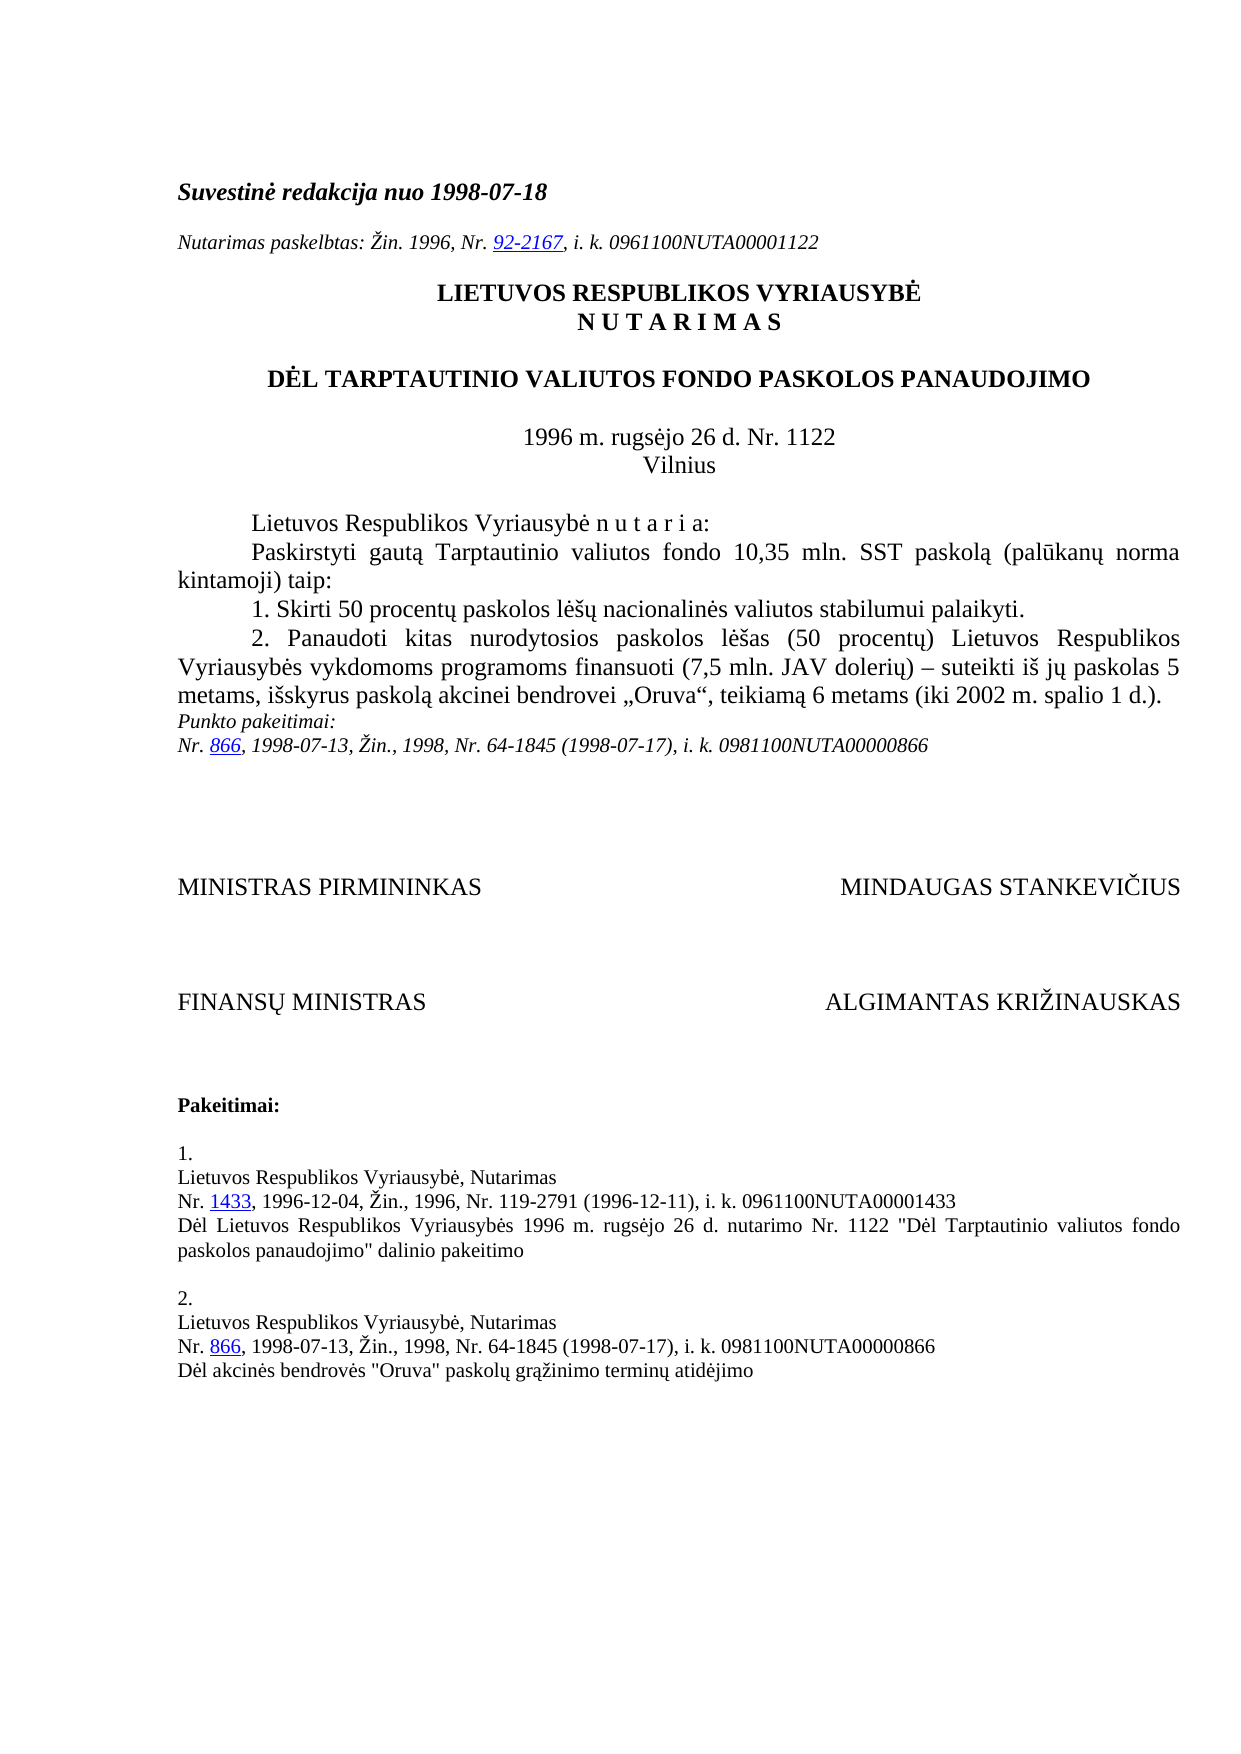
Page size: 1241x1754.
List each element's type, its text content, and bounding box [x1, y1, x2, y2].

text Vilnius [177, 451, 1181, 479]
text Lietuvos Respublikos Vyriausybė, Nutarimas [177, 1165, 1181, 1189]
text N U T A R I M A S [177, 307, 1181, 336]
text Dėl Lietuvos Respublikos Vyriausybės 1996 m. rugsėjo 26 d. nutarimo Nr. 1122 "Dėl Tarptautinio valiutos fondo paskolos panaudojimo" dalinio pakeitimo [177, 1213, 1181, 1262]
text Pakeitimai: [177, 1093, 1181, 1117]
text FINANSŲ MINISTRAS ALGIMANTAS KRIŽINAUSKAS [177, 987, 1181, 1016]
text Suvestinė redakcija nuo 1998-07-18 [177, 177, 1181, 206]
text 2. Panaudoti kitas nurodytosios paskolos lėšas (50 procentų) Lietuvos Respublikos Vyriausybės vykdomoms programoms finansuoti (7,5 mln. JAV dolerių) – suteikti iš jų paskolas 5 metams, išskyrus paskolą akcinei bendrovei „Oruva“, teikiamą 6 metams (iki 2002 m. spalio 1 d.). [177, 623, 1181, 709]
text 2. [177, 1286, 1181, 1310]
text Dėl akcinės bendrovės "Oruva" paskolų grąžinimo terminų atidėjimo [177, 1358, 1181, 1382]
text 1. [177, 1141, 1181, 1165]
text Lietuvos Respublikos Vyriausybė nutaria: [177, 508, 1181, 537]
text 1. Skirti 50 procentų paskolos lėšų nacionalinės valiutos stabilumui palaikyti. [177, 594, 1181, 623]
text DĖL TARPTAUTINIO VALIUTOS FONDO PASKOLOS PANAUDOJIMO [177, 364, 1181, 393]
text Nutarimas paskelbtas: Žin. 1996, Nr. 92-2167, i. k. 0961100NUTA00001122 [177, 230, 1181, 254]
text Paskirstyti gautą Tarptautinio valiutos fondo 10,35 mln. SST paskolą (palūkanų norma kintamoji) taip: [177, 537, 1181, 594]
text Nr. 1433, 1996-12-04, Žin., 1996, Nr. 119-2791 (1996-12-11), i. k. 0961100NUTA00001433 [177, 1189, 1181, 1213]
text 1996 m. rugsėjo 26 d. Nr. 1122 [177, 422, 1181, 451]
text Nr. 866, 1998-07-13, Žin., 1998, Nr. 64-1845 (1998-07-17), i. k. 0981100NUTA00000866 [177, 1334, 1181, 1358]
text LIETUVOS RESPUBLIKOS VYRIAUSYBĖ [177, 278, 1181, 307]
text Punkto pakeitimai: [177, 709, 1181, 733]
text Nr. 866, 1998-07-13, Žin., 1998, Nr. 64-1845 (1998-07-17), i. k. 0981100NUTA00000866 [177, 733, 1181, 757]
text MINISTRAS PIRMININKAS MINDAUGAS STANKEVIČIUS [177, 872, 1181, 901]
text Lietuvos Respublikos Vyriausybė, Nutarimas [177, 1310, 1181, 1334]
